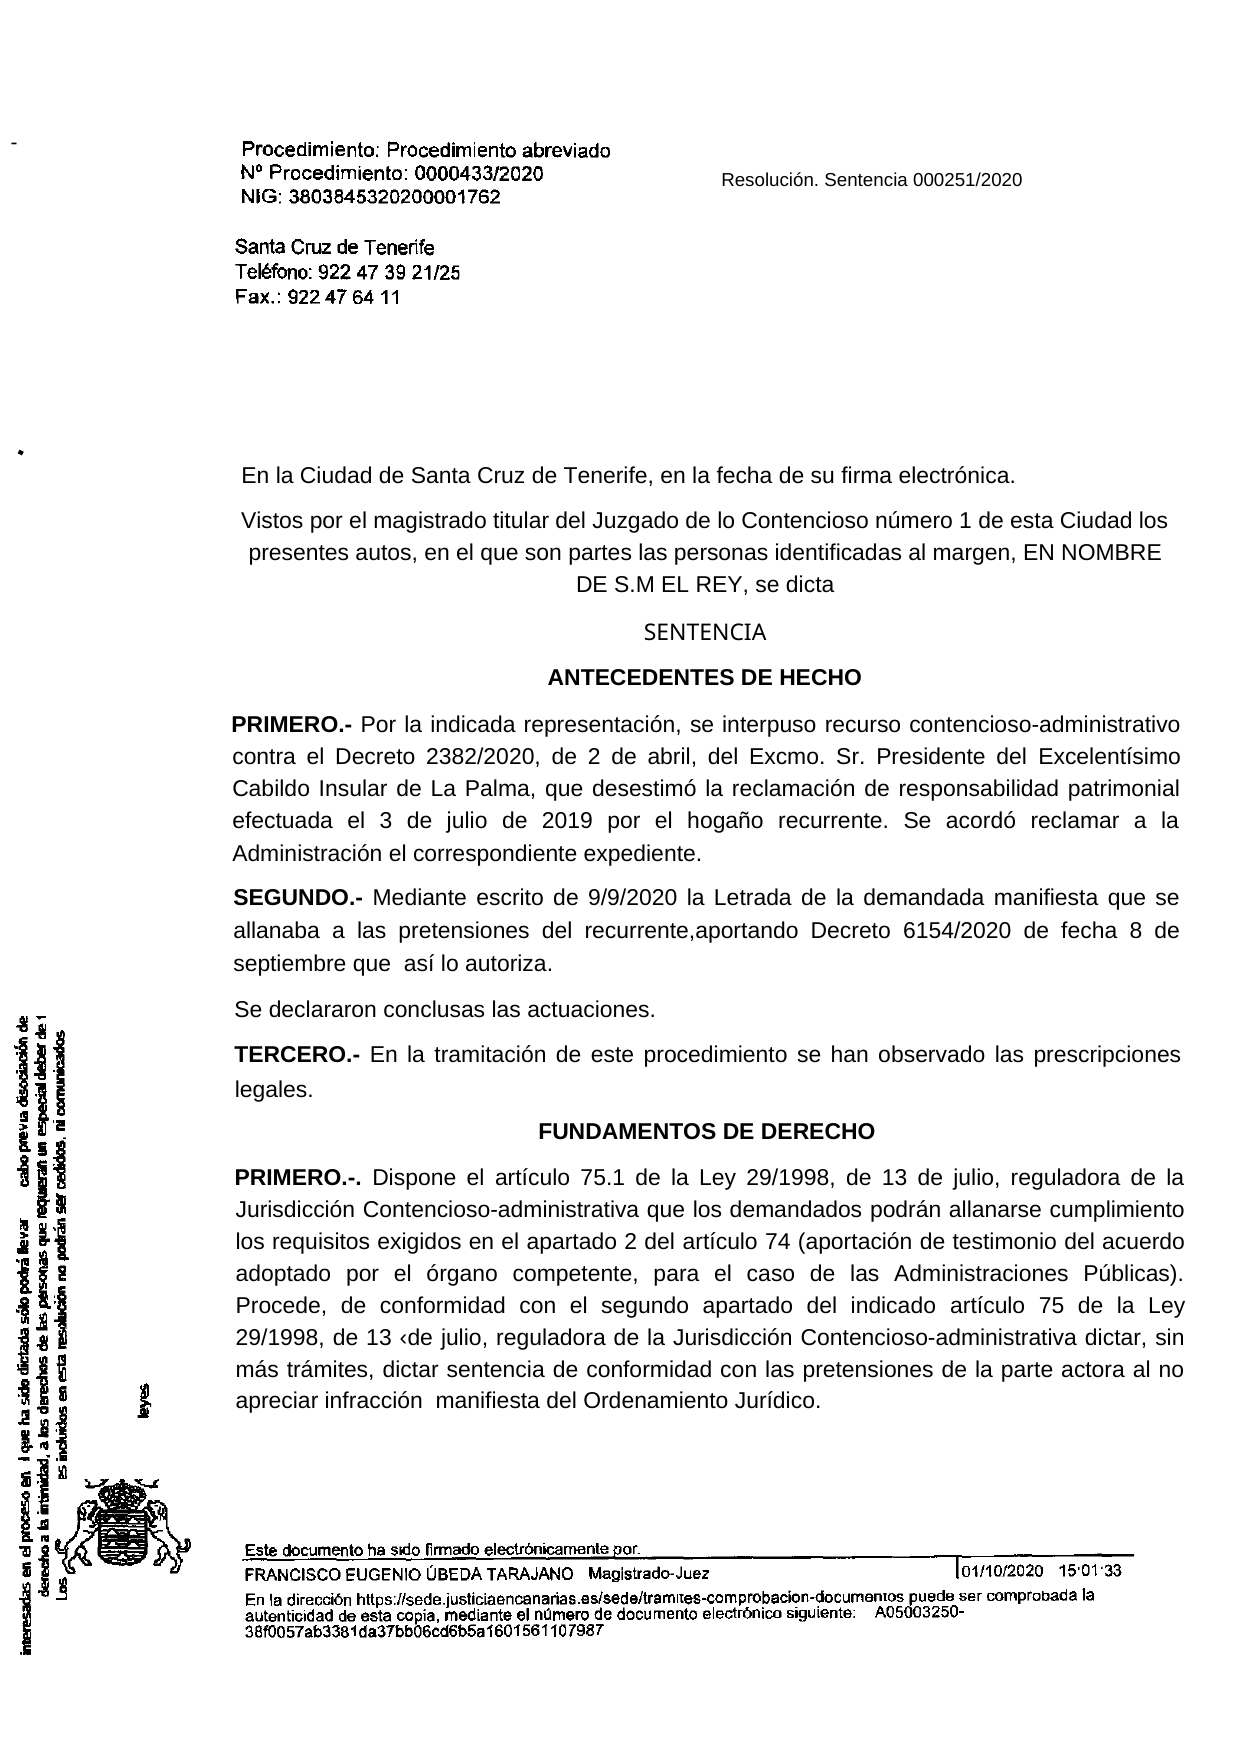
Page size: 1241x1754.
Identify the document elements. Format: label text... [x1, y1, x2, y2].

text En la Ciudad de Santa Cruz de Tenerife, en la fecha de su firma electrónica. [190, 462, 1217, 488]
picture [137, 1383, 152, 1418]
picture [34, 1043, 46, 1080]
text Se declararon conclusas las actuaciones. [234, 996, 1217, 1023]
picture [53, 1120, 66, 1189]
text Resolución. Sentencia 000251/2020 [721, 169, 1217, 190]
picture [235, 238, 460, 304]
text SENTENCIA [192, 616, 1217, 647]
picture [16, 1160, 69, 1542]
picture [21, 1471, 31, 1487]
text TERCERO.- En la tramitación de este procedimiento se han observado las prescripciones legales. [234, 1041, 1182, 1102]
picture [14, 1016, 49, 1187]
subtitle ANTECEDENTES DE HECHO [192, 664, 1217, 690]
picture [19, 1545, 49, 1655]
picture [243, 154, 610, 158]
text Vistos por el magistrado titular del Juzgado de lo Contencioso número 1 de esta Ciudad los presentes autos, en el que son partes las personas identificadas al margen, EN NOMBRE DE S.M EL REY, se dicta [230, 507, 1179, 598]
picture [56, 1577, 67, 1600]
picture [53, 1030, 65, 1116]
text SEGUNDO.- Mediante escrito de 9/9/2020 la Letrada de la demandada manifiesta que se allanaba a las pretensiones del recurrente,aportando Decreto 6154/2020 de fecha 8 de septiembre que así lo autoriza. [233, 884, 1181, 977]
subtitle FUNDAMENTOS DE DERECHO [538, 1118, 1217, 1144]
picture [241, 164, 543, 204]
text PRIMERO.-. Dispone el artículo 75.1 de la Ley 29/1998, de 13 de julio, reguladora de la Jurisdicción Contencioso-administrativa que los demandados podrán allanarse cumplimiento los requisitos exigidos en el apartado 2 del artículo 74 (aportación de testimonio del acuerdo adoptado por el órgano competente, para el caso de las Administraciones Públicas). Procede, de conformidad con el segundo apartado del indicado artículo 75 de la Ley 29/1998, de 13 ‹de julio, reguladora de la Jurisdicción Contencioso-administrativa dictar, sin más trámites, dictar sentencia de conformidad con las pretensiones de la parte actora al no apreciar infracción manifiesta del Ordenamiento Jurídico. [234, 1164, 1185, 1414]
text - [10, 130, 612, 154]
text PRIMERO.- Por la indicada representación, se interpuso recurso contencioso-administrativo contra el Decreto 2382/2020, de 2 de abril, del Excmo. Sr. Presidente del Excelentísimo Cabildo Insular de La Palma, que desestimó la reclamación de responsabilidad patrimonial efectuada el 3 de julio de 2019 por el hogaño recurrente. Se acordó reclamar a la Administración el correspondiente expediente. [231, 711, 1181, 866]
picture [54, 1465, 191, 1574]
picture [56, 1193, 66, 1214]
picture [242, 1543, 1135, 1638]
